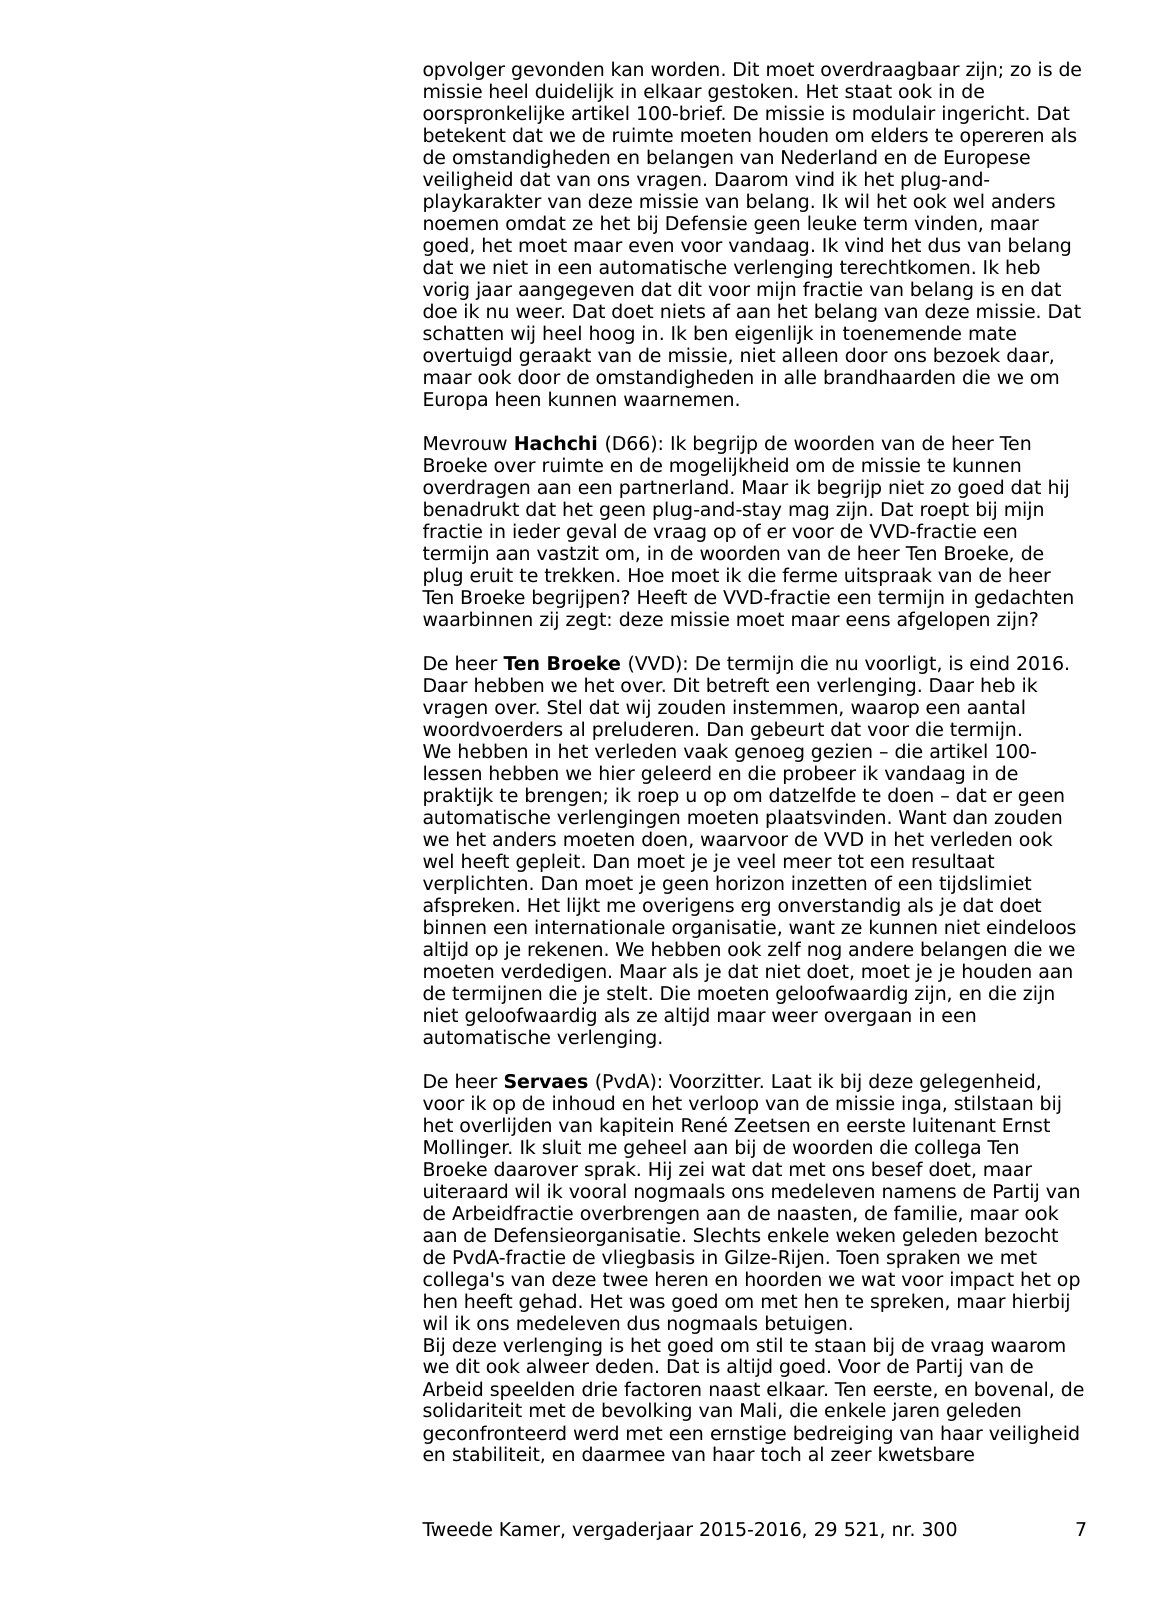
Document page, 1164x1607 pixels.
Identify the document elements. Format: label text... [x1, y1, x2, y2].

text opvolger gevonden kan worden. Dit moet overdraagbaar zijn; zo is de missie heel duidelijk in elkaar gestoken. Het staat ook in de oorspronkelijke artikel 100-brief. De missie is modulair ingericht. Dat betekent dat we de ruimte moeten houden om elders te opereren als de omstandigheden en belangen van Nederland en de Europese veiligheid dat van ons vragen. Daarom vind ik het plug-and-playkarakter van deze missie van belang. Ik wil het ook wel anders noemen omdat ze het bij Defensie geen leuke term vinden, maar goed, het moet maar even voor vandaag. Ik vind het dus van belang dat we niet in een automatische verlenging terechtkomen. Ik heb vorig jaar aangegeven dat dit voor mijn fractie van belang is en dat doe ik nu weer. Dat doet niets af aan het belang van deze missie. Dat schatten wij heel hoog in. Ik ben eigenlijk in toenemende mate overtuigd geraakt van de missie, niet alleen door ons bezoek daar, maar ook door de omstandigheden in alle brandhaarden die we om Europa heen kunnen waarnemen. [422, 59, 1087, 411]
text Mevrouw Hachchi (D66): Ik begrijp de woorden van de heer Ten Broeke over ruimte en de mogelijkheid om de missie te kunnen overdragen aan een partnerland. Maar ik begrijp niet zo goed dat hij benadrukt dat het geen plug-and-stay mag zijn. Dat roept bij mijn fractie in ieder geval de vraag op of er voor de VVD-fractie een termijn aan vastzit om, in de woorden van de heer Ten Broeke, de plug eruit te trekken. Hoe moet ik die ferme uitspraak van de heer Ten Broeke begrijpen? Heeft de VVD-fractie een termijn in gedachten waarbinnen zij zegt: deze missie moet maar eens afgelopen zijn? [422, 433, 1087, 631]
text Bij deze verlenging is het goed om stil te staan bij de vraag waarom we dit ook alweer deden. Dat is altijd goed. Voor de Partij van de Arbeid speelden drie factoren naast elkaar. Ten eerste, en bovenal, de solidariteit met de bevolking van Mali, die enkele jaren geleden geconfronteerd werd met een ernstige bedreiging van haar veiligheid en stabiliteit, en daarmee van haar toch al zeer kwetsbare [422, 1334, 1087, 1466]
text We hebben in het verleden vaak genoeg gezien – die artikel 100-lessen hebben we hier geleerd en die probeer ik vandaag in de praktijk te brengen; ik roep u op om datzelfde te doen – dat er geen automatische verlengingen moeten plaatsvinden. Want dan zouden we het anders moeten doen, waarvoor de VVD in het verleden ook wel heeft gepleit. Dan moet je je veel meer tot een resultaat verplichten. Dan moet je geen horizon inzetten of een tijdslimiet afspreken. Het lijkt me overigens erg onverstandig als je dat doet binnen een internationale organisatie, want ze kunnen niet eindeloos altijd op je rekenen. We hebben ook zelf nog andere belangen die we moeten verdedigen. Maar als je dat niet doet, moet je je houden aan de termijnen die je stelt. Die moeten geloofwaardig zijn, en die zijn niet geloofwaardig als ze altijd maar weer overgaan in een automatische verlenging. [422, 741, 1087, 1048]
text De heer Ten Broeke (VVD): De termijn die nu voorligt, is eind 2016. Daar hebben we het over. Dit betreft een verlenging. Daar heb ik vragen over. Stel dat wij zouden instemmen, waarop een aantal woordvoerders al preluderen. Dan gebeurt dat voor die termijn. [422, 653, 1087, 741]
text De heer Servaes (PvdA): Voorzitter. Laat ik bij deze gelegenheid, voor ik op de inhoud en het verloop van de missie inga, stilstaan bij het overlijden van kapitein René Zeetsen en eerste luitenant Ernst Mollinger. Ik sluit me geheel aan bij de woorden die collega Ten Broeke daarover sprak. Hij zei wat dat met ons besef doet, maar uiteraard wil ik vooral nogmaals ons medeleven namens de Partij van de Arbeidfractie overbrengen aan de naasten, de familie, maar ook aan de Defensieorganisatie. Slechts enkele weken geleden bezocht de PvdA-fractie de vliegbasis in Gilze-Rijen. Toen spraken we met collega's van deze twee heren en hoorden we wat voor impact het op hen heeft gehad. Het was goed om met hen te spreken, maar hierbij wil ik ons medeleven dus nogmaals betuigen. [422, 1071, 1087, 1334]
